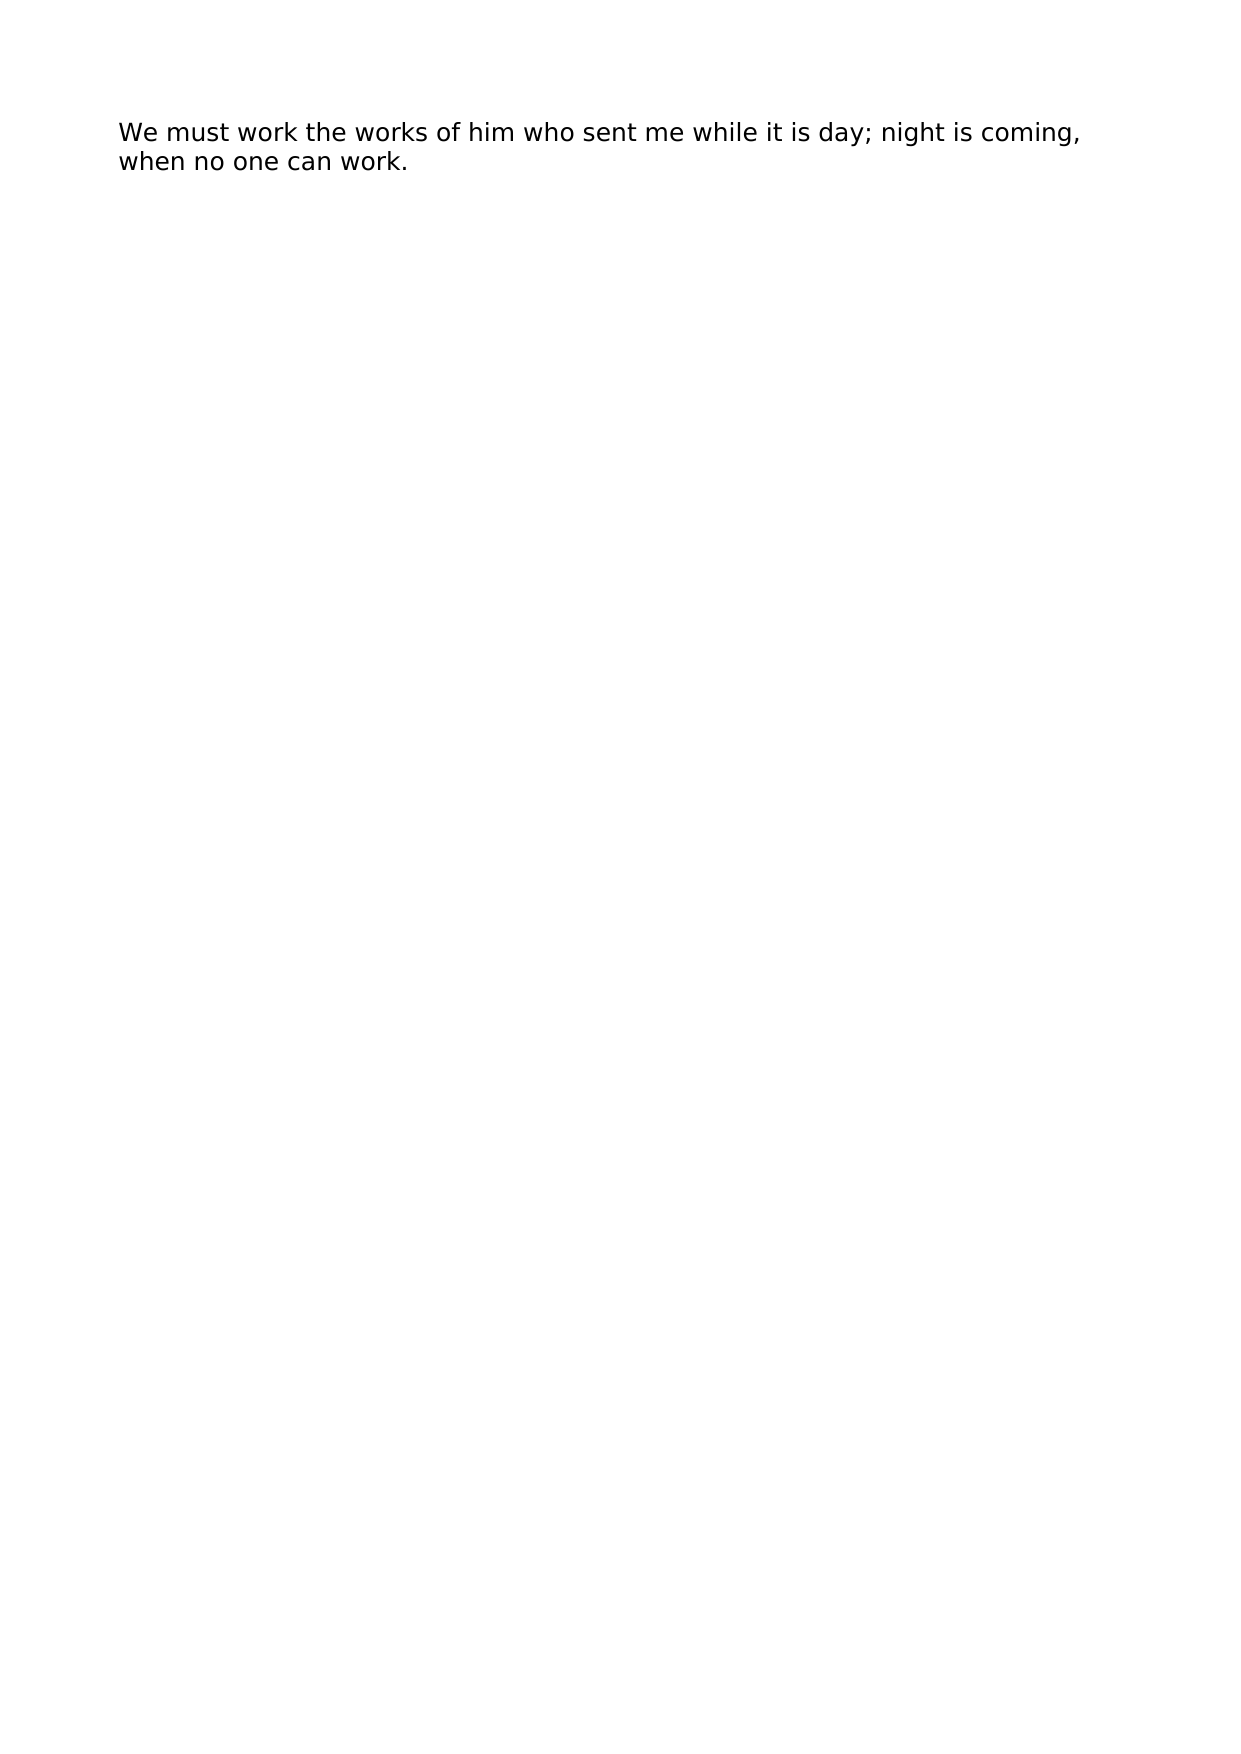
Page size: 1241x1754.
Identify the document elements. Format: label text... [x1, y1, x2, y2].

text We must work the works of him who sent me while it is day; night is coming, when no one can work. [118, 118, 1122, 176]
